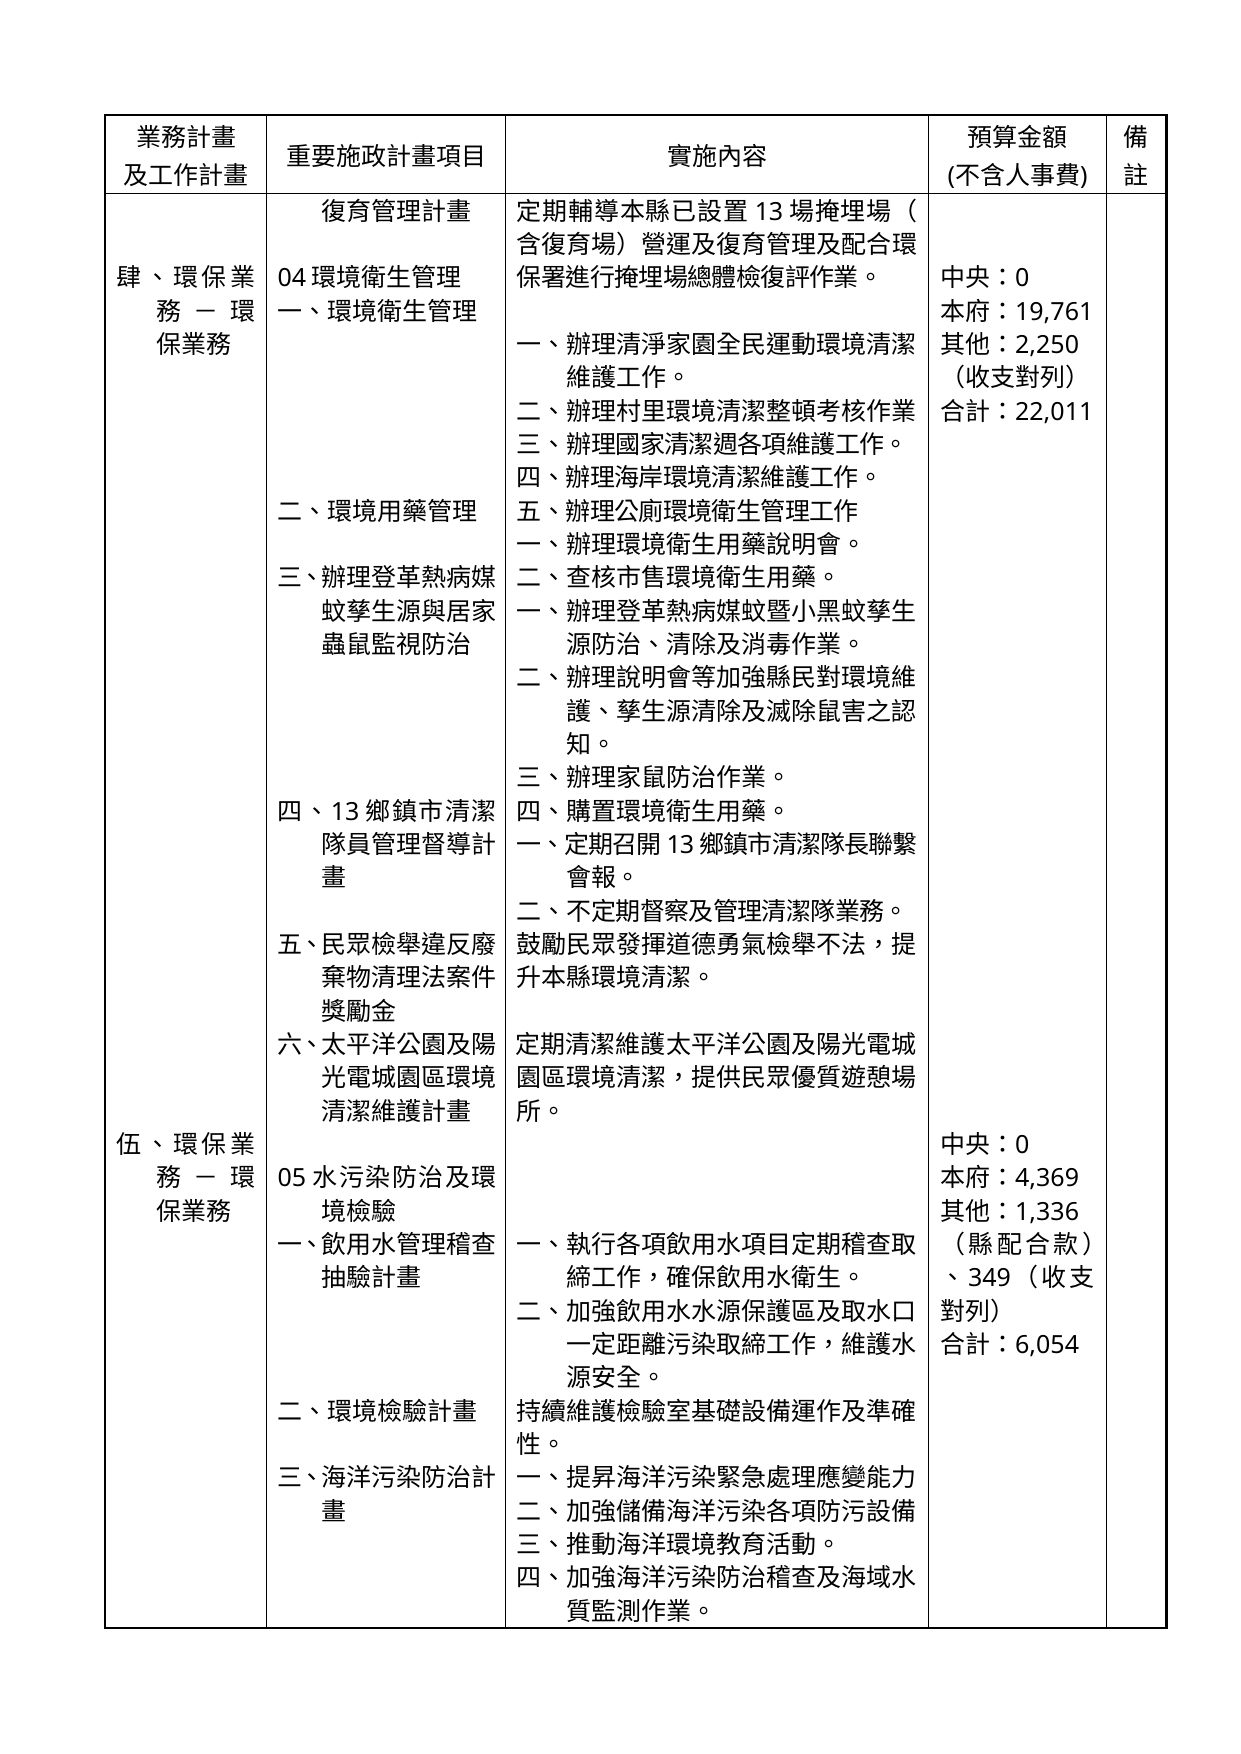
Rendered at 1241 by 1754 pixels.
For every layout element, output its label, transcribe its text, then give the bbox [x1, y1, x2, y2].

table_header 預算金額 (不含人事費) [929, 116, 1106, 192]
table_header 重要施政計畫項目 [267, 116, 505, 192]
table_cell 中央：0 本府：19,761 其他：2,250 （收支對列） 合計：22,011 中央：0 本府：4,369 其他：1,336 （縣配合款）、349（收支對列） 合計：6,054 [929, 194, 1106, 1627]
table_cell [1107, 194, 1165, 1627]
table_cell 一、配合本縣環境影響評估申請案件審查。 二、辦理本縣環境影響評估宣導工作 三、持續監督、查核、追蹤通過環境影響評估審查案。 一、加強公糾處理作業，掌握處理時效及公糾案件追蹤管制。 二、提昇公害糾紛調處委員之功能，透過公糾紓處小組或公糾調處委員會公開、公平合法之調處，促使公害糾紛案件達成協議，化解糾紛增進地方和諧。 三、健全通報制度，發生突發或緊急公糾事件時能立即處理，並通報環保署。 一、依據環境教育法之內容，推動全體國民、各類團體、事業、政府機關及學校的環境教育工作。 二、配合中央主管機關辦理環境節日及其他環境教育相關活動。 三、針對地方環境教育發展需求，辦理環教師資培育與認證輔導、環教設施場所認證輔導及環教志工訓練等工作。 四、發行環保季刊，宣導環保業務。 一、輔導縣內各機關、學校辦理辦公室做環保工作。 二、辦理「花蓮縣政府曁所屬機關及學校推行環境友善行為」評比工作。 一、召募有志參與環境教育志工，安排教育訓練、研習討論。 二、安排縣內優良社區、機關或學校觀摩學習。 三、辦理環境教育志工團。 一、配合環保署訂定之社區改造計畫，進行社區環境改造。 二、配合環保署訂定環保小學堂推廣計畫。 三、協助推動並鼓勵社區、志工團隊進行環境保護相關活動或計畫。 一、鼓勵民間及企業團體推廣綠色採購。 二、輔導綠色商店成為綠色消費活動場所。 三、推動「環保集點」活動。 四、推動「環保旅店」活動。 執行空氣污染防制稽查管制、噪音防 制業務，維護環境品質 一、一般噪音及車輛噪音管制暨交通 噪音監測站操作與維護，噪音管 制作業。 二、107年度花蓮縣噪音管制計畫。 依照人員年資及直接或間接執行情 形按比例發放。 依環境教育法規定提撥。 ㄧ、辦理事業廢棄物清理計畫書審查工作。 二、辦理事業單位事業廢棄物現場稽查工作。 三、辦理事業廢棄物法規說明會1場次。 ㄧ、辦理醫療單位事業廢棄物清理計畫書審查工作。 二、辦理醫療單位事業廢棄物現場稽查工作。 一、辦理垃圾源頭減量、資源回收各類宣導及法令政策推行工作。 二、針對回收業者加強稽查管制工作 ㄧ、辦理事業廢棄物清理計畫書審查工作。 二、辦理事業單位事業廢棄物現場查核工作。 三、辦理事業廢棄物法規說明會1場次。 一、推動本縣廚餘回收多元再利用工作，提昇廚餘回收成效。 二、結合機關、學校、社區及餐廳業者等，宣導廚餘回收多元再利用，共同參與廚餘回收。 三、加強廚餘回收作養豬及堆肥再利用。 RDF廠營運基本效能，提供先進處理 垃圾技術供各單位參考。 辦理本縣中區區域性垃圾衛生掩埋 廠進場管制、覆土作業、地下水井 維護及監測作業、營運管理維護等。 支付本縣北區5鄉市一般家戶垃圾委託宜蘭縣利澤焚化廠處理垃圾費用。 一、推動本縣巨大廢棄物回收多元再利用工作，提昇巨大廢棄物回收再利用成效。 二、結合機關、學校、社區等，提升宣導巨大廢棄物回收多元再利用認知，進而產生惜物愛物的永續觀念。 定期輔導本縣已設置13場掩埋場（含復育場）營運及復育管理及配合環保署進行掩埋場總體檢復評作業。 一、辦理清淨家園全民運動環境清潔維護工作。 二、辦理村里環境清潔整頓考核作業 三、辦理國家清潔週各項維護工作。 四、辦理海岸環境清潔維護工作。 五、辦理公廁環境衛生管理工作 一、辦理環境衛生用藥說明會。 二、查核市售環境衛生用藥。 一、辦理登革熱病媒蚊暨小黑蚊孳生源防治、清除及消毒作業。 二、辦理說明會等加強縣民對環境維護、孳生源清除及滅除鼠害之認知。 三、辦理家鼠防治作業。 四、購置環境衛生用藥。 一、定期召開13鄉鎮市清潔隊長聯繫會報。 二、不定期督察及管理清潔隊業務。 鼓勵民眾發揮道德勇氣檢舉不法，提 升本縣環境清潔。 定期清潔維護太平洋公園及陽光電城園區環境清潔，提供民眾優質遊憩場所。 一、執行各項飲用水項目定期稽查取締工作，確保飲用水衛生。 二、加強飲用水水源保護區及取水口一定距離污染取締工作，維護水源安全。 持續維護檢驗室基礎設備運作及準確 性。 一、提昇海洋污染緊急處理應變能力 二、加強儲備海洋污染各項防污設備 三、推動海洋環境教育活動。 四、加強海洋污染防治稽查及海域水質監測作業。 審查、稽查及輔導公民營加油站應設置防止污染土壤及地下水體之設施及監測設備。 全縣設置多個監測及監測點採取裏土及表土進行分析檢驗，掌握本縣土壤污染情形，建立本縣土壤資料庫。 全縣29口場置性監測井於枯水期進行採樣分析監測，掌控地下水污染情形，建立本縣地下水水質資料庫。 一、落實許可登記及建檔管理業務，審查事業提出之水污染防治措施計畫、各項許可申請案，完成完整性及合理性審查並辦理發證事宜。 二、加強列管事業水污染源稽查管制，減少列管事業廢水污染量。 三、加強轄內各流域暗管稽查及封管作業。 四、審查事業提出之逕流廢水污染削減計畫，完成完整性及合理性審查並進行後續追縱管制 五、檢測事業單位放流水質，貫徹執行輔導及告發處分作業。 六、加強生活污水源頭減量宣導及河川緊急應變教育訓練。 七、辦理水環境巡守隊經營管理相關事宜。 一、針對本縣轄內發生土壤及地下水污染緊急事件列管，啟動緊急應變作為，以避免污染範圍及危害持續擴大。 二、辦理疑似污染區域土壤及地下水 污染採樣檢測等調查、查證作業，以立即進行蒐證及污染管制。 一、針對本縣列管公告場址監督其土壤及地下水污染改善作業，以達提升污染改善效益。 二、辦理縣轄列管場址審查相關調查及評估計畫、污染控制計畫及整治計畫，以確保污改善作業之妥適性。 三、協助審查土壤、地下水污染控制場址、整治場址管制區之劃定及管制事項，並辦理應變必要措施相關事宜。 一、組設轄區聯防小組及建立各小組基本資料（人員、裝備、可調度資材）並定期更新。 二、建立緊急通聯機制及辦理無預警測試。 三、定期辦理輔導稽查工作並追蹤業者。 四、舉辦災害應變或疏散避難演練或兵推。 五、辦理防災訓練或法規說明會。 六、毒性化學物質許可審查及核發許可證。 一、針對本縣已設置地下水監測井之掩埋場（含復育場）地下水質現況。 二、辦理本縣垃圾場（含復育場）地下水監測井採樣檢測。 執行環保科技園區營運管理所需之 相關費用。 支付本縣一般家戶垃圾委託宜蘭利澤 焚化處理廠處理垃圾費用及垃圾轉運 設施興建相關費用 支付本縣一般家戶垃圾轉運至宜蘭利 澤焚化處理之運輸費用 辦理資源回收各類宣導及法令政策推 行工作。 辦理垃圾源頭減量各類宣導及法令政 策推行工作。 辦理本縣垃圾處理規劃及補助本縣各 鄉鎮市公所多元處理廢棄物。 督導花蓮市公所確依環保署核定之「 107年度營造友善城鄉環境計畫」進 行各項工程施作及結案作業。 一、結合當地民間團體、潛水協會、漁會及志工，辦理海底（漂）垃圾調查及清除作業。 二、推動海洋環境教育，以清除之海漂（底）垃圾情形，作為海洋環境教育宣導主題，辦理海洋環境教育宣導活動。 三、海洋污染防治稽查。 四、海域水質監測。 五、應變設備維護管理。 六、提升海洋、河川緊急事件之應變能力。 執行本縣場置性地下水水質監測，掌握地下水水質長期變化趨勢，進而建置本縣場置性地下水水質資料庫，作為管理地下水是否遭受污染之依據，水質狀況良好者納入下期調降監測頻率名單。 為完善本縣地下水監測井網，針對既設井進行功能維護、設施修復、井況評估、再次完井等工作，以維護地下水監測井使用年限及健全監測功能。 進行加油站污染改善計畫查核及輔導工作，並依實辦理場址土壤及地下水污染驗證工作。 四、針對民眾陳情疑似污染區，進行土壤及地下水污染查證調查等緊急應變作為。 本縣水肥投入站營運管理費用。 補助花蓮市清潔隊搬遷興建工程費用 依環保署補助計畫購置汰換本局老舊 垃圾車，執行垃圾清運及環境維護作 業。 補助鄉鎮市公所清潔用10及12立方米垃圾車。 補助鄉鎮市公所汰換老舊垃圾清運車輛。 補助鄉鎮市公所資源回收貯存場輸送帶及興建費。 一、按月、按規定核發員工薪津及各項慰問金、獎金、補助費、加班費等。 二、辦理本局員工文康聯誼活動、親子活動。 三、辦理本局廳舍安全、保全、工作。 四、按月、按法規繳款期限，繳納各項水費、電費、電話費、及燃料費、牌照稅等各項稅捐。 五、辦理本局辦公廳舍、事務儀器、車輛、冷氣、照明、水電、電話通訊、電腦、資訊網站維護。 六、辦理本局公文歸檔。 七、員工專題訓練研習。 八、員工協助方案。 九、員工在職教育訓練。 十、員工文康聯誼活動費。 十一、參加各項競賽費用。 十二、辦理親子活動費。 一、107年度花蓮縣空氣污染防制暨空氣品質分析計畫 二、107年度花蓮縣固定污染源稽查管制計畫 三、107年度花蓮縣機車排氣暨停車怠速熄火稽查管制計畫 四、107年度花蓮縣柴油動力計排煙檢測站檢驗計畫 五、107年度花蓮縣營建工程稽查管制計畫 六、107年度花蓮縣逸散污染源稽查管制計畫 七、107年度花蓮縣空氣品質淨化區暨空氣品質監測、CEMS監督查核維護管理計畫 八、107年度花蓮縣街道揚塵洗掃計畫 九、107年度花蓮縣推動低碳生活實踐與調適執行績效評比計畫 十、107年度花蓮縣電動機車推廣設置計畫 十一、花蓮縣因應氣候變遷及低碳永續家園運作體系與執行成效管考計畫 十二、推動綠能沼氣回收再利用暨異味削減輔導計畫 十三、花蓮縣境內空氣污染源細懸浮微粒及有害空氣污染物管制計畫 一、107年度補助吉安鄉公所購置粉碎機。 二、辦理107年申請一般廢棄物清除處理費費退費。 一、依據本縣環境保護基金設置及收支管理運用自治條例之規定，辦理環境育講習、宣導活動、研究發展及交流合作等相關事項。 二、依據上項規定，辦理補助環教設施或場所辦理環教活動、補助環教機構辦理環教人員訓練或環境講習、補助辦理環境教育計畫等相關事項。 一、107年度花蓮縣水污染源稽查與水污費徵收查核計畫。 二、107年度花蓮縣畜牧糞尿沼渣液作為農地肥分使用輔導推動計畫 三、花蓮縣自然淨化溼地活化再造計畫。 [506, 194, 928, 1627]
table_header 備註 [1107, 116, 1165, 192]
table_cell 肆、環保業務－環保業務 伍、環保業務－環保業務 [106, 194, 266, 1627]
table_header 業務計畫 及工作計畫 [106, 116, 266, 192]
table_header 實施內容 [506, 116, 928, 192]
table_cell 復育管理計畫 04環境衛生管理 一、環境衛生管理 二、環境用藥管理 三、辦理登革熱病媒蚊孳生源與居家蟲鼠監視防治 四、13鄉鎮市清潔隊員管理督導計畫 五、民眾檢舉違反廢棄物清理法案件獎勵金 六、太平洋公園及陽光電城園區環境清潔維護計畫 05水污染防治及環境檢驗 一、飲用水管理稽查抽驗計畫 二、環境檢驗計畫 三、海洋污染防治計畫 [267, 194, 505, 1627]
